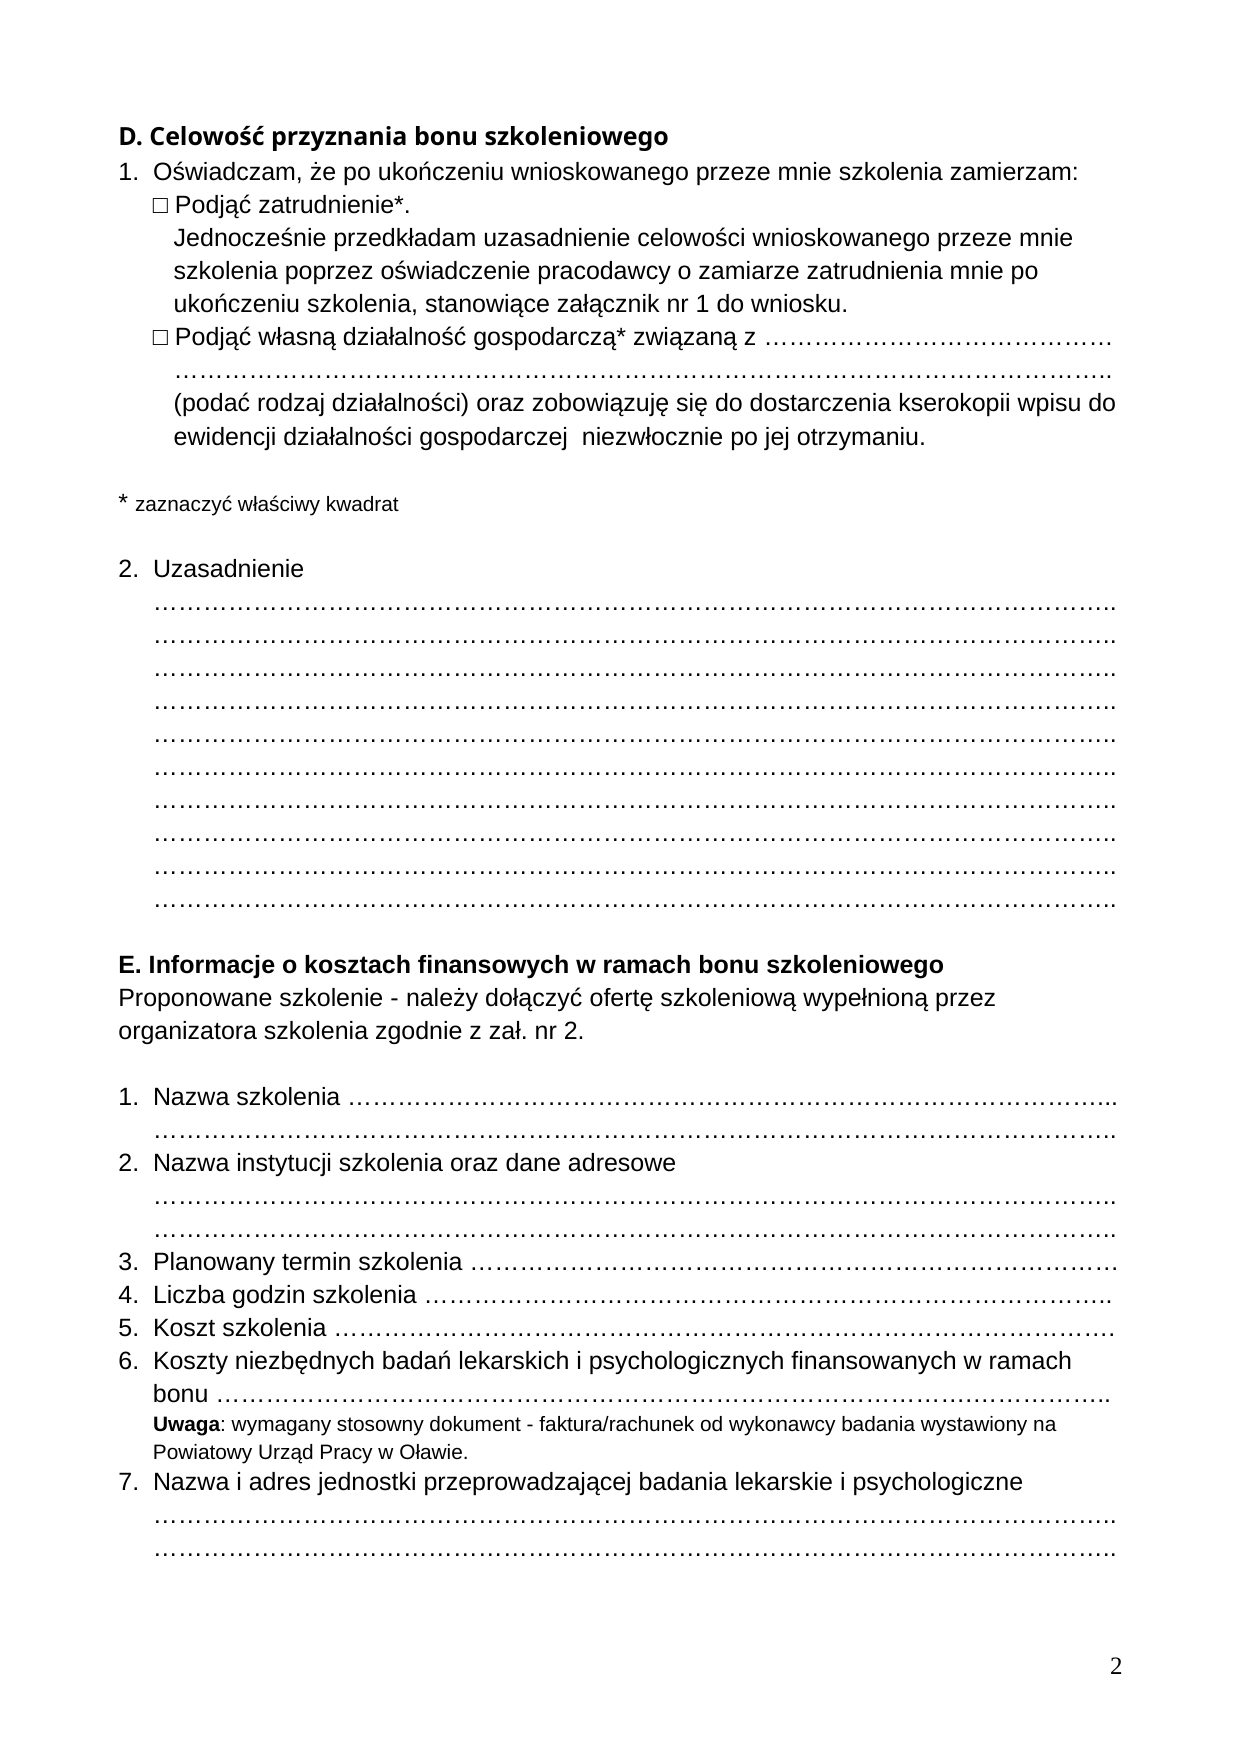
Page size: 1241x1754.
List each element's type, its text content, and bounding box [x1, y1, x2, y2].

text …………………………………………………………………………………………………….. [118, 1500, 1122, 1529]
text 6. Koszty niezbędnych badań lekarskich i psychologicznych finansowanych w ramach [118, 1346, 1122, 1375]
text □ Podjąć własną działalność gospodarczą* związaną z …………………………………… [118, 322, 1122, 351]
text …………………………………………………………………………………………………….. [118, 785, 1122, 813]
text …………………………………………………………………………………………………….. [118, 851, 1122, 879]
text …………………………………………………………………………………………………….. [118, 818, 1122, 846]
text 1. Nazwa szkolenia ………………………………………………………………………………... [118, 1082, 1122, 1111]
text E. Informacje o kosztach finansowych w ramach bonu szkoleniowego [118, 950, 1122, 978]
text 3. Planowany termin szkolenia …………………………………………………………………… [118, 1247, 1122, 1276]
text ………………………………………………………………………………………………….. [118, 355, 1122, 384]
text Proponowane szkolenie - należy dołączyć ofertę szkoleniową wypełnioną przez organizatora szkolenia zgodnie z zał. nr 2. [118, 983, 1122, 1044]
text Powiatowy Urząd Pracy w Oławie. [118, 1439, 1122, 1463]
text …………………………………………………………………………………………………….. [118, 884, 1122, 912]
text …………………………………………………………………………………………………….. [118, 1533, 1122, 1562]
text □ Podjąć zatrudnienie*. [118, 190, 1122, 219]
text (podać rodzaj działalności) oraz zobowiązuję się do dostarczenia kserokopii wpisu do [118, 388, 1122, 417]
text Uwaga: wymagany stosowny dokument - faktura/rachunek od wykonawcy badania wystawiony na [118, 1412, 1122, 1436]
text …………………………………………………………………………………………………….. [118, 653, 1122, 681]
text …………………………………………………………………………………………………….. [118, 752, 1122, 780]
text 4. Liczba godzin szkolenia ……………………………………………………………………….. [118, 1280, 1122, 1309]
text …………………………………………………………………………………………………….. [118, 1181, 1122, 1210]
text szkolenia poprzez oświadczenie pracodawcy o zamiarze zatrudnienia mnie po [118, 256, 1122, 285]
text …………………………………………………………………………………………………….. [118, 719, 1122, 747]
text 2. Nazwa instytucji szkolenia oraz dane adresowe [118, 1148, 1122, 1177]
text 1. Oświadczam, że po ukończeniu wnioskowanego przeze mnie szkolenia zamierzam: [118, 157, 1122, 186]
text …………………………………………………………………………………………………….. [118, 1115, 1122, 1144]
text …………………………………………………………………………………………………….. [118, 1214, 1122, 1243]
text ewidencji działalności gospodarczej niezwłocznie po jej otrzymaniu. [118, 421, 1122, 483]
text Jednocześnie przedkładam uzasadnienie celowości wnioskowanego przeze mnie [118, 223, 1122, 252]
text …………………………………………………………………………………………………….. [118, 619, 1122, 648]
text ukończeniu szkolenia, stanowiące załącznik nr 1 do wniosku. [118, 289, 1122, 318]
text 2. Uzasadnienie [118, 553, 1122, 582]
text 5. Koszt szkolenia …………………………………………………………………………………. [118, 1313, 1122, 1342]
text 7. Nazwa i adres jednostki przeprowadzającej badania lekarskie i psychologiczne [118, 1467, 1122, 1496]
text * zaznaczyć właściwy kwadrat [118, 487, 1122, 516]
text bonu ……………………………………………………………………………….…………….. [118, 1379, 1122, 1408]
text …………………………………………………………………………………………………….. [118, 587, 1122, 615]
text D. Celowość przyznania bonu szkoleniowego [118, 118, 1122, 152]
text …………………………………………………………………………………………………….. [118, 686, 1122, 714]
